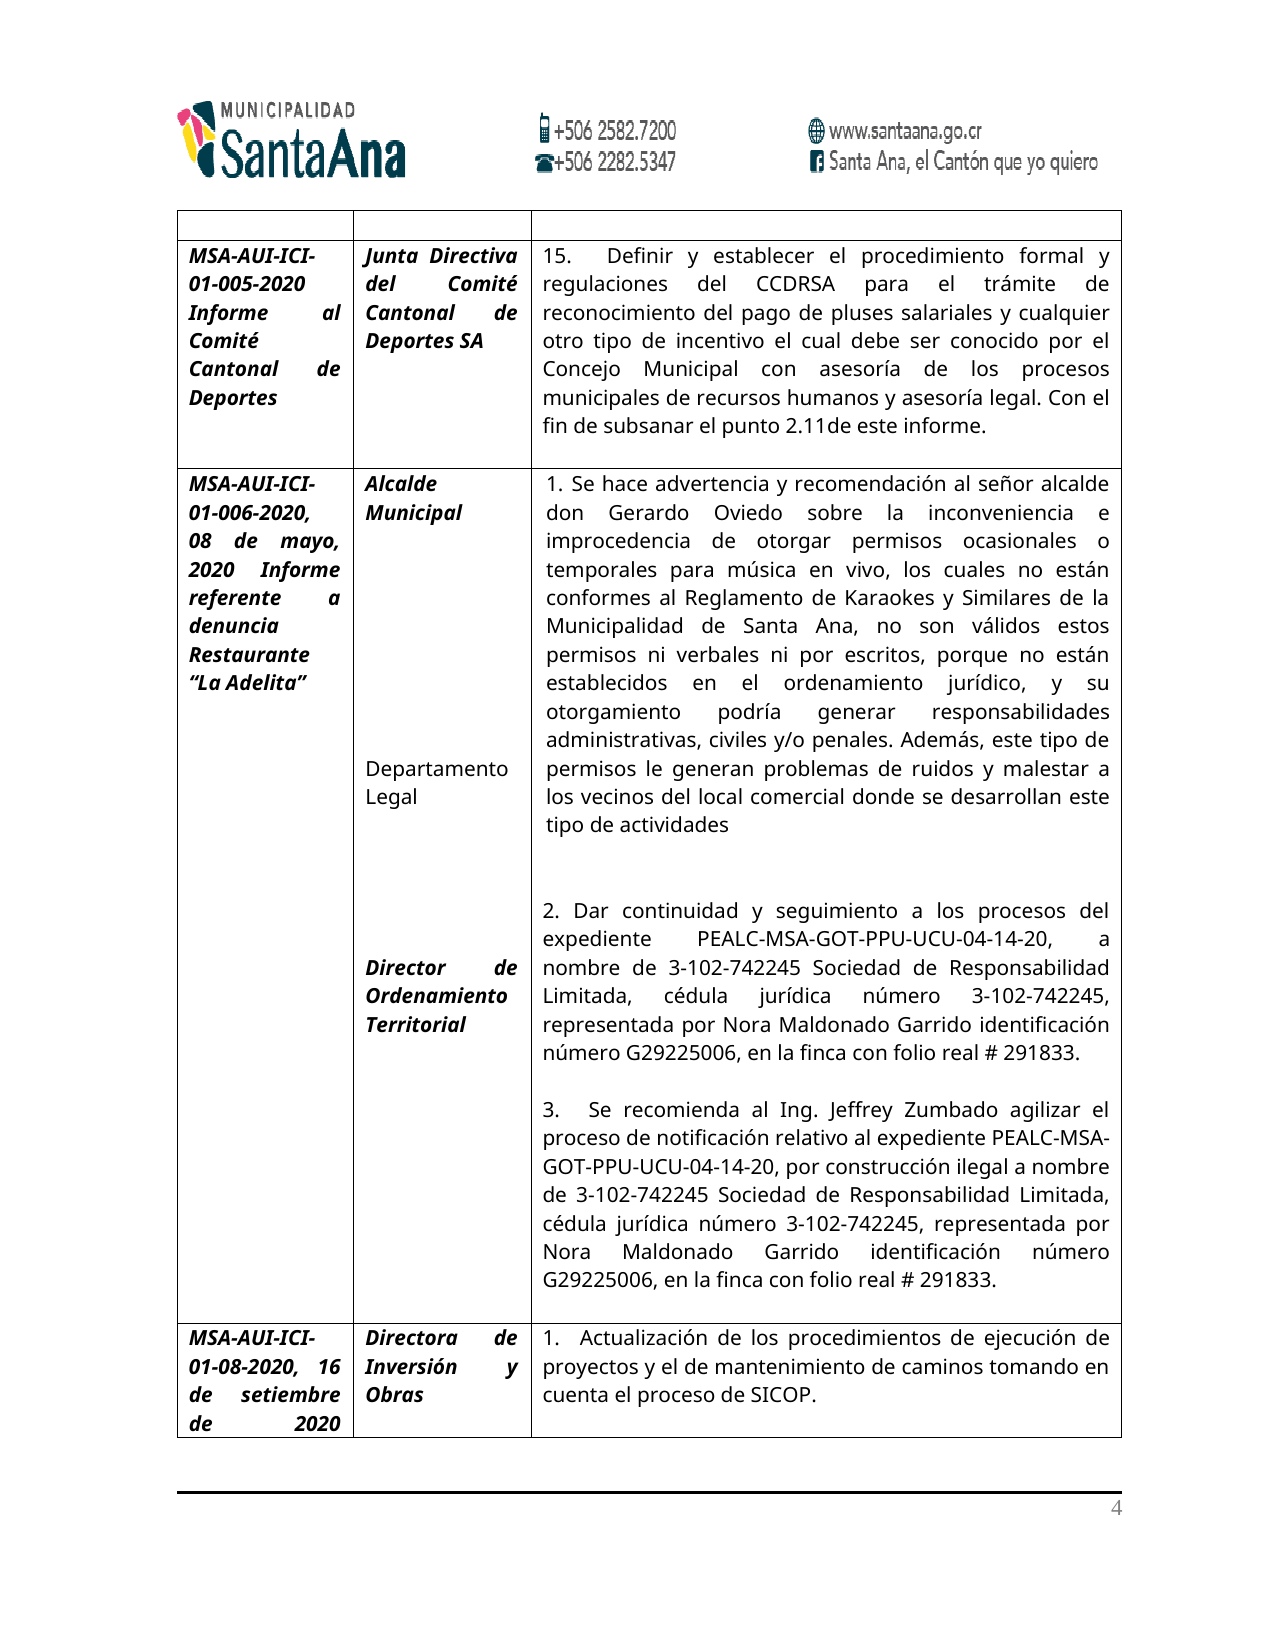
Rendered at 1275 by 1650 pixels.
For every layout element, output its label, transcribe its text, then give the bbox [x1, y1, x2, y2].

table_cell Junta Directiva del Comité Cantonal de Deportes SA [354, 241, 531, 468]
table_cell Alcalde Municipal Departamento Legal Director de Ordenamiento Territorial [354, 469, 531, 1322]
table_cell [354, 211, 531, 240]
table_cell [178, 211, 353, 240]
table_cell 1. Actualización de los procedimientos de ejecución de proyectos y el de mantenimiento de caminos tomando en cuenta el proceso de SICOP. [532, 1324, 1121, 1437]
table_cell 15. Definir y establecer el procedimiento formal y regulaciones del CCDRSA para el trámite de reconocimiento del pago de pluses salariales y cualquier otro tipo de incentivo el cual debe ser conocido por el Concejo Municipal con asesoría de los procesos municipales de recursos humanos y asesoría legal. Con el fin de subsanar el punto 2.11de este informe. [532, 241, 1121, 468]
table_cell MSA-AUI-ICI-01-005-2020 Informe al Comité Cantonal de Deportes [178, 241, 353, 468]
table_cell MSA-AUI-ICI-01-006-2020, 08 de mayo, 2020 Informe referente a denuncia Restaurante “La Adelita” [178, 469, 353, 1322]
table_cell Directora de Inversión y Obras [354, 1324, 531, 1437]
table_cell MSA-AUI-ICI-01-08-2020, 16 de setiembre de 2020 [178, 1324, 353, 1437]
table_cell Se hace advertencia y recomendación al señor alcalde don Gerardo Oviedo sobre la inconveniencia e improcedencia de otorgar permisos ocasionales o temporales para música en vivo, los cuales no están conformes al Reglamento de Karaokes y Similares de la Municipalidad de Santa Ana, no son válidos estos permisos ni verbales ni por escritos, porque no están establecidos en el ordenamiento jurídico, y su otorgamiento podría generar responsabilidades administrativas, civiles y/o penales. Además, este tipo de permisos le generan problemas de ruidos y malestar a los vecinos del local comercial donde se desarrollan este tipo de actividades 2. Dar continuidad y seguimiento a los procesos del expediente PEALC-MSA-GOT-PPU-UCU-04-14-20, a nombre de 3-102-742245 Sociedad de Responsabilidad Limitada, cédula jurídica número 3-102-742245, representada por Nora Maldonado Garrido identificación número G29225006, en la finca con folio real # 291833. 3. Se recomienda al Ing. Jeffrey Zumbado agilizar el proceso de notificación relativo al expediente PEALC-MSA-GOT-PPU-UCU-04-14-20, por construcción ilegal a nombre de 3-102-742245 Sociedad de Responsabilidad Limitada, cédula jurídica número 3-102-742245, representada por Nora Maldonado Garrido identificación número G29225006, en la finca con folio real # 291833. [532, 469, 1121, 1322]
